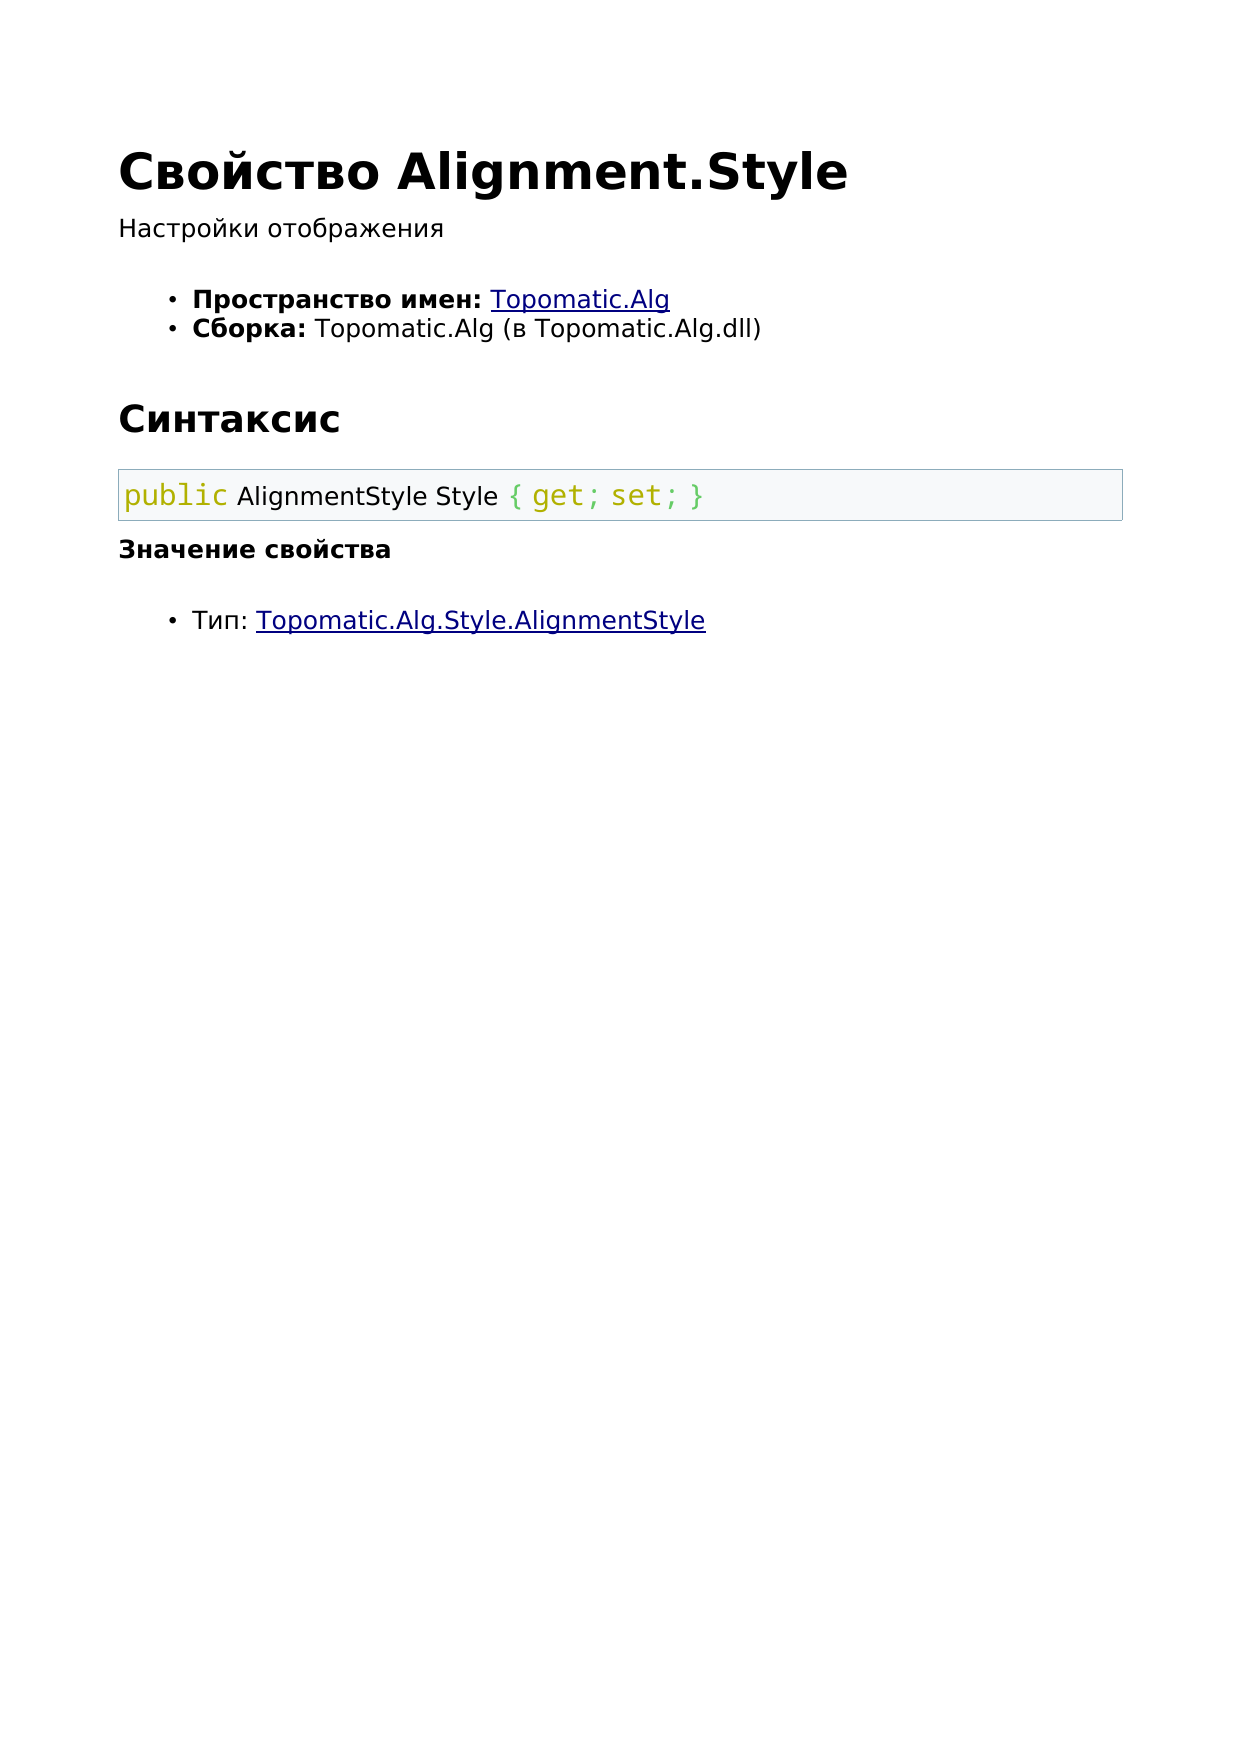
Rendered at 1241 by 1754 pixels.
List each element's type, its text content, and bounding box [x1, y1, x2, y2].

text Значение свойства [118, 535, 1122, 564]
subtitle Синтаксис [118, 398, 1122, 441]
table_header public AlignmentStyle Style { get; set; } [119, 470, 1122, 520]
list Тип: Topomatic.Alg.Style.AlignmentStyle [177, 606, 1122, 635]
list Сборка: Topomatic.Alg (в Topomatic.Alg.dll) [177, 314, 1122, 343]
text Настройки отображения [118, 214, 1122, 243]
list Пространство имен: Topomatic.Alg [177, 285, 1122, 314]
subtitle Свойство Alignment.Style [118, 143, 1122, 201]
